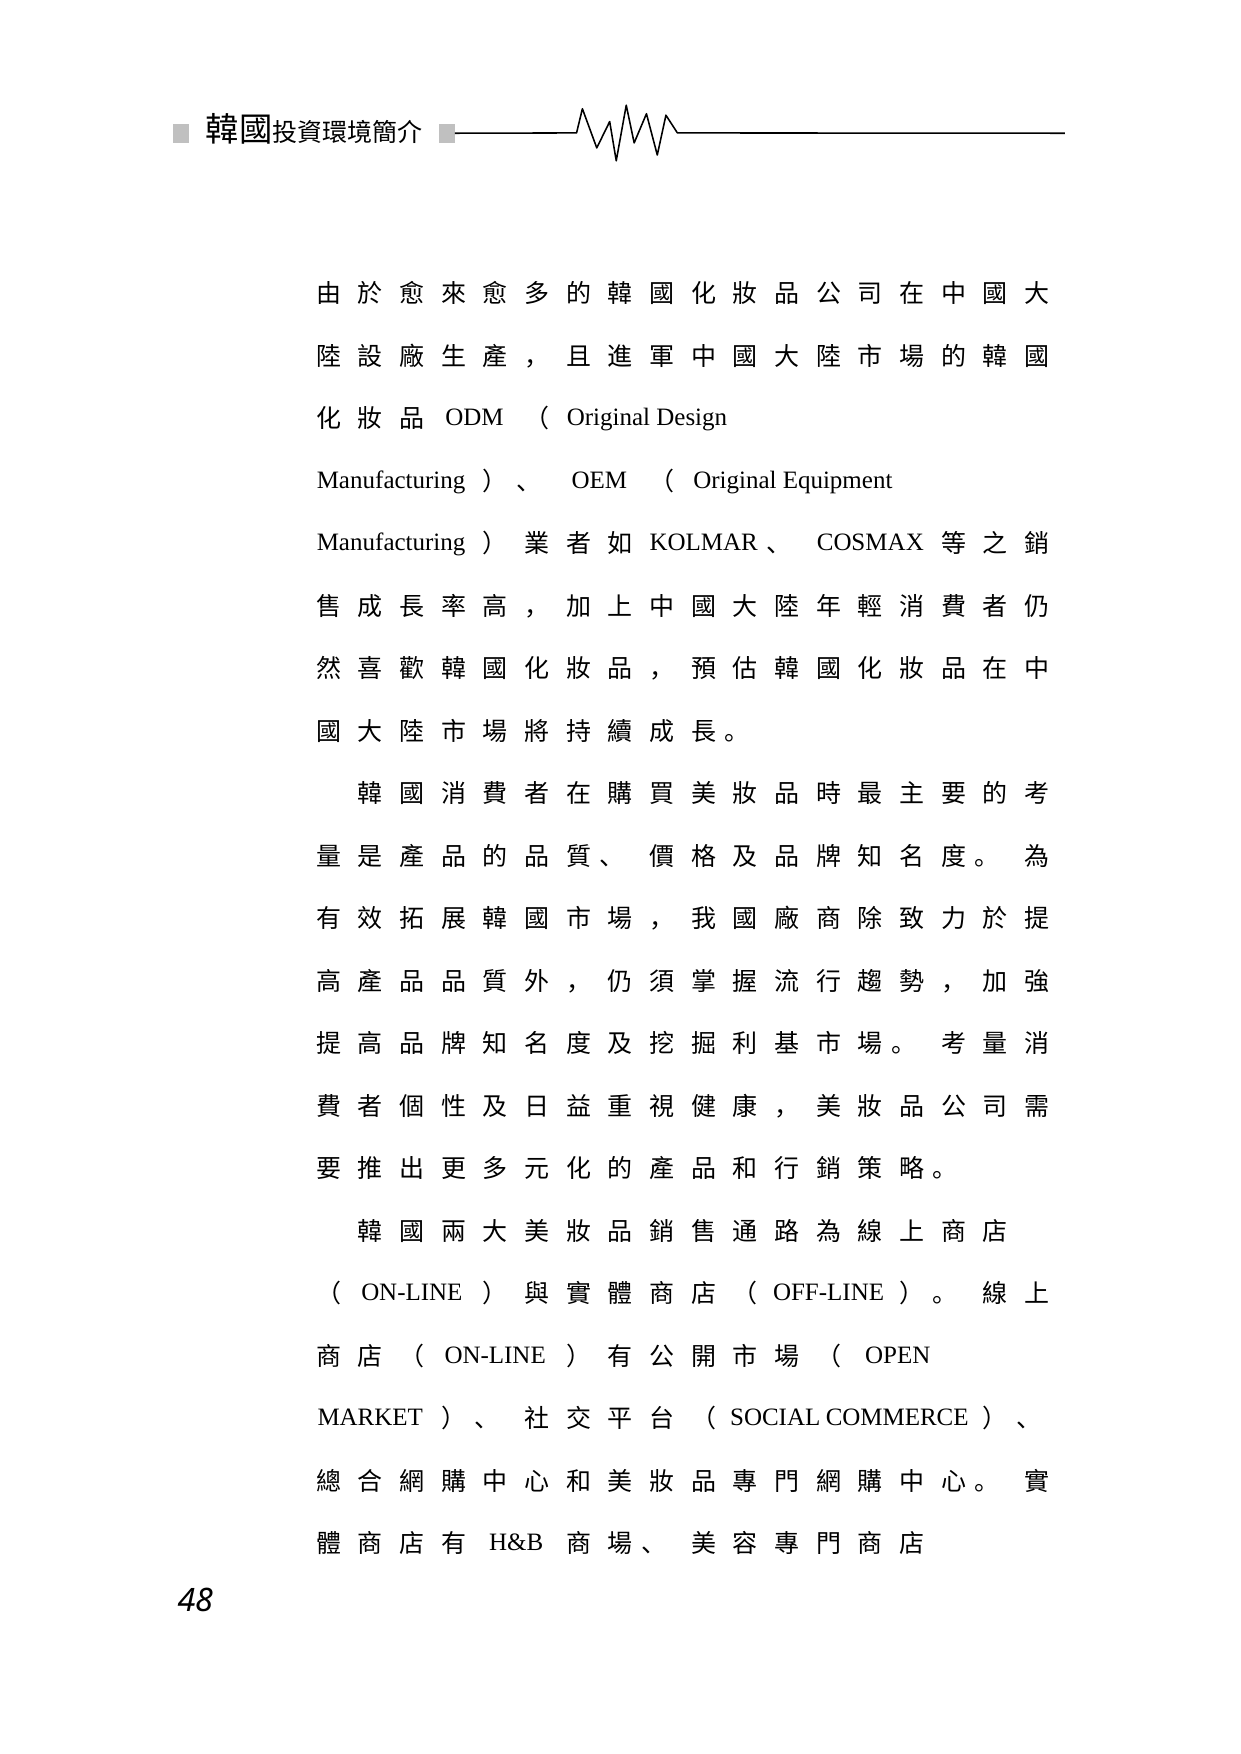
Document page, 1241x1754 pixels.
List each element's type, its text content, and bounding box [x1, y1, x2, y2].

text 韓國兩大美妝品銷售通路為線上商店（ON-LINE）與實體商店（OFF-LINE）。線上商店（ON-LINE）有公開市場（OPEN MARKET）、社交平台（SOCIAL COMMERCE）、總合網購中心和美妝品專門網購中心。實體商店有H&B商場、美容專門商店 [281, 1188, 1058, 1563]
text 由於愈來愈多的韓國化妝品公司在中國大陸設廠生產，且進軍中國大陸市場的韓國化妝品ODM（Original Design Manufacturing）、OEM（Original Equipment Manufacturing）業者如KOLMAR、COSMAX等之銷售成長率高，加上中國大陸年輕消費者仍然喜歡韓國化妝品，預估韓國化妝品在中國大陸市場將持續成長。 [281, 250, 1058, 750]
text 韓國消費者在購買美妝品時最主要的考量是產品的品質、價格及品牌知名度。為有效拓展韓國市場，我國廠商除致力於提高產品品質外，仍須掌握流行趨勢，加強提高品牌知名度及挖掘利基市場。考量消費者個性及日益重視健康，美妝品公司需要推出更多元化的產品和行銷策略。 [281, 750, 1058, 1188]
